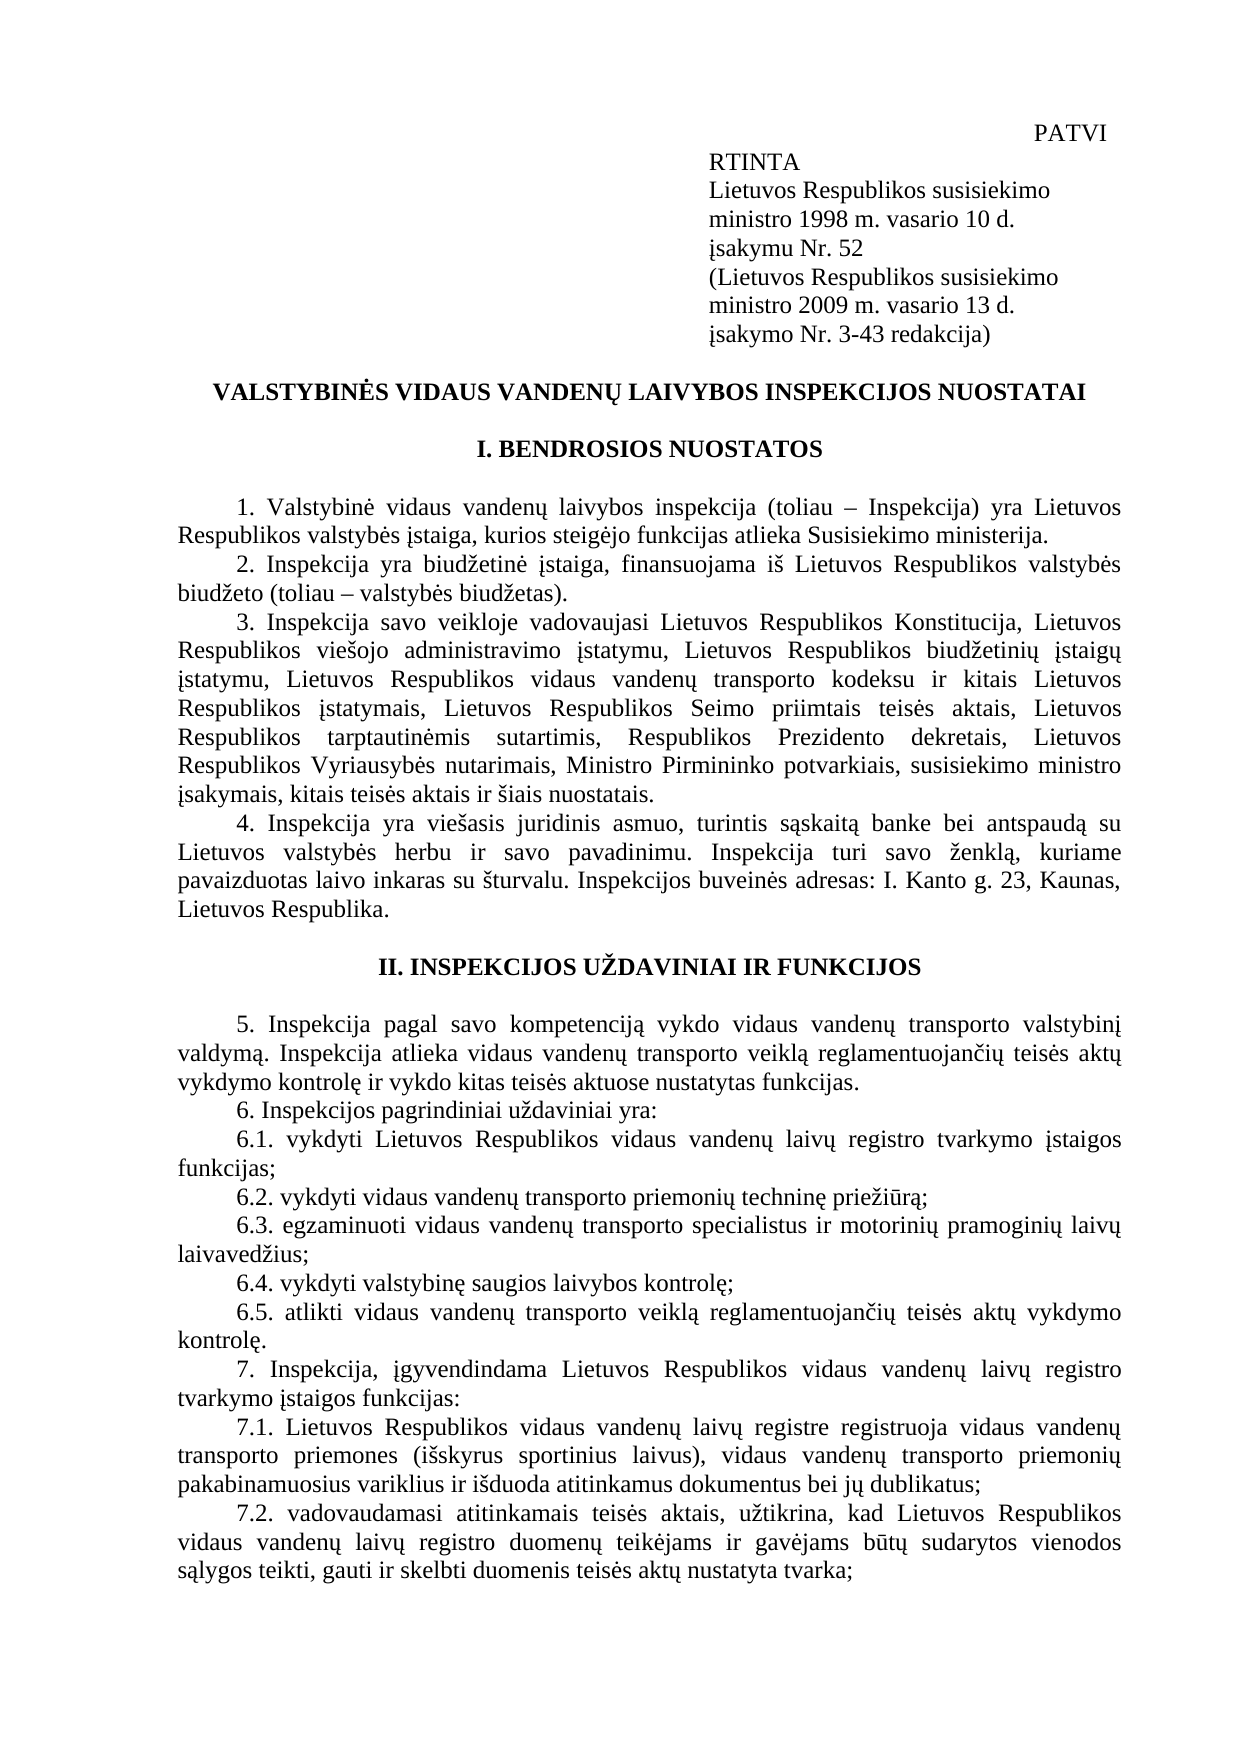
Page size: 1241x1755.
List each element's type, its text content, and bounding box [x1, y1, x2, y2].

text 7. Inspekcija, įgyvendindama Lietuvos Respublikos vidaus vandenų laivų registro tvarkymo įstaigos funkcijas: [177, 1354, 1122, 1412]
text I. BENDROSIOS NUOSTATOS [177, 434, 1122, 463]
text 6.5. atlikti vidaus vandenų transporto veiklą reglamentuojančių teisės aktų vykdymo kontrolę. [177, 1297, 1122, 1354]
text (Lietuvos Respublikos susisiekimo [177, 262, 1122, 291]
text VALSTYBINĖS VIDAUS VANDENŲ LAIVYBOS INSPEKCIJOS NUOSTATAI [177, 377, 1122, 406]
text ministro 1998 m. vasario 10 d. [177, 204, 1122, 233]
text įsakymu Nr. 52 [177, 233, 1122, 262]
text 6. Inspekcijos pagrindiniai uždaviniai yra: [177, 1096, 1122, 1124]
text 3. Inspekcija savo veikloje vadovaujasi Lietuvos Respublikos Konstitucija, Lietuvos Respublikos viešojo administravimo įstatymu, Lietuvos Respublikos biudžetinių įstaigų įstatymu, Lietuvos Respublikos vidaus vandenų transporto kodeksu ir kitais Lietuvos Respublikos įstatymais, Lietuvos Respublikos Seimo priimtais teisės aktais, Lietuvos Respublikos tarptautinėmis sutartimis, Respublikos Prezidento dekretais, Lietuvos Respublikos Vyriausybės nutarimais, Ministro Pirmininko potvarkiais, susisiekimo ministro įsakymais, kitais teisės aktais ir šiais nuostatais. [177, 607, 1122, 808]
text Lietuvos Respublikos susisiekimo [177, 176, 1122, 204]
text 6.4. vykdyti valstybinę saugios laivybos kontrolę; [177, 1268, 1122, 1297]
text ministro 2009 m. vasario 13 d. [177, 291, 1122, 319]
text 6.3. egzaminuoti vidaus vandenų transporto specialistus ir motorinių pramoginių laivų laivavedžius; [177, 1211, 1122, 1268]
text 7.1. Lietuvos Respublikos vidaus vandenų laivų registre registruoja vidaus vandenų transporto priemones (išskyrus sportinius laivus), vidaus vandenų transporto priemonių pakabinamuosius variklius ir išduoda atitinkamus dokumentus bei jų dublikatus; [177, 1412, 1122, 1498]
text 6.1. vykdyti Lietuvos Respublikos vidaus vandenų laivų registro tvarkymo įstaigos funkcijas; [177, 1124, 1122, 1182]
text 2. Inspekcija yra biudžetinė įstaiga, finansuojama iš Lietuvos Respublikos valstybės biudžeto (toliau – valstybės biudžetas). [177, 549, 1122, 607]
text 5. Inspekcija pagal savo kompetenciją vykdo vidaus vandenų transporto valstybinį valdymą. Inspekcija atlieka vidaus vandenų transporto veiklą reglamentuojančių teisės aktų vykdymo kontrolę ir vykdo kitas teisės aktuose nustatytas funkcijas. [177, 1009, 1122, 1096]
text įsakymo Nr. 3-43 redakcija) [177, 319, 1122, 348]
text 7.2. vadovaudamasi atitinkamais teisės aktais, užtikrina, kad Lietuvos Respublikos vidaus vandenų laivų registro duomenų teikėjams ir gavėjams būtų sudarytos vienodos sąlygos teikti, gauti ir skelbti duomenis teisės aktų nustatyta tvarka; [177, 1498, 1122, 1584]
text II. INSPEKCIJOS UŽDAVINIAI IR FUNKCIJOS [177, 952, 1122, 981]
text PATVIRTINTA [709, 118, 1122, 176]
text 4. Inspekcija yra viešasis juridinis asmuo, turintis sąskaitą banke bei antspaudą su Lietuvos valstybės herbu ir savo pavadinimu. Inspekcija turi savo ženklą, kuriame pavaizduotas laivo inkaras su šturvalu. Inspekcijos buveinės adresas: I. Kanto g. 23, Kaunas, Lietuvos Respublika. [177, 808, 1122, 923]
text 1. Valstybinė vidaus vandenų laivybos inspekcija (toliau – Inspekcija) yra Lietuvos Respublikos valstybės įstaiga, kurios steigėjo funkcijas atlieka Susisiekimo ministerija. [177, 492, 1122, 549]
text 6.2. vykdyti vidaus vandenų transporto priemonių techninę priežiūrą; [177, 1182, 1122, 1211]
